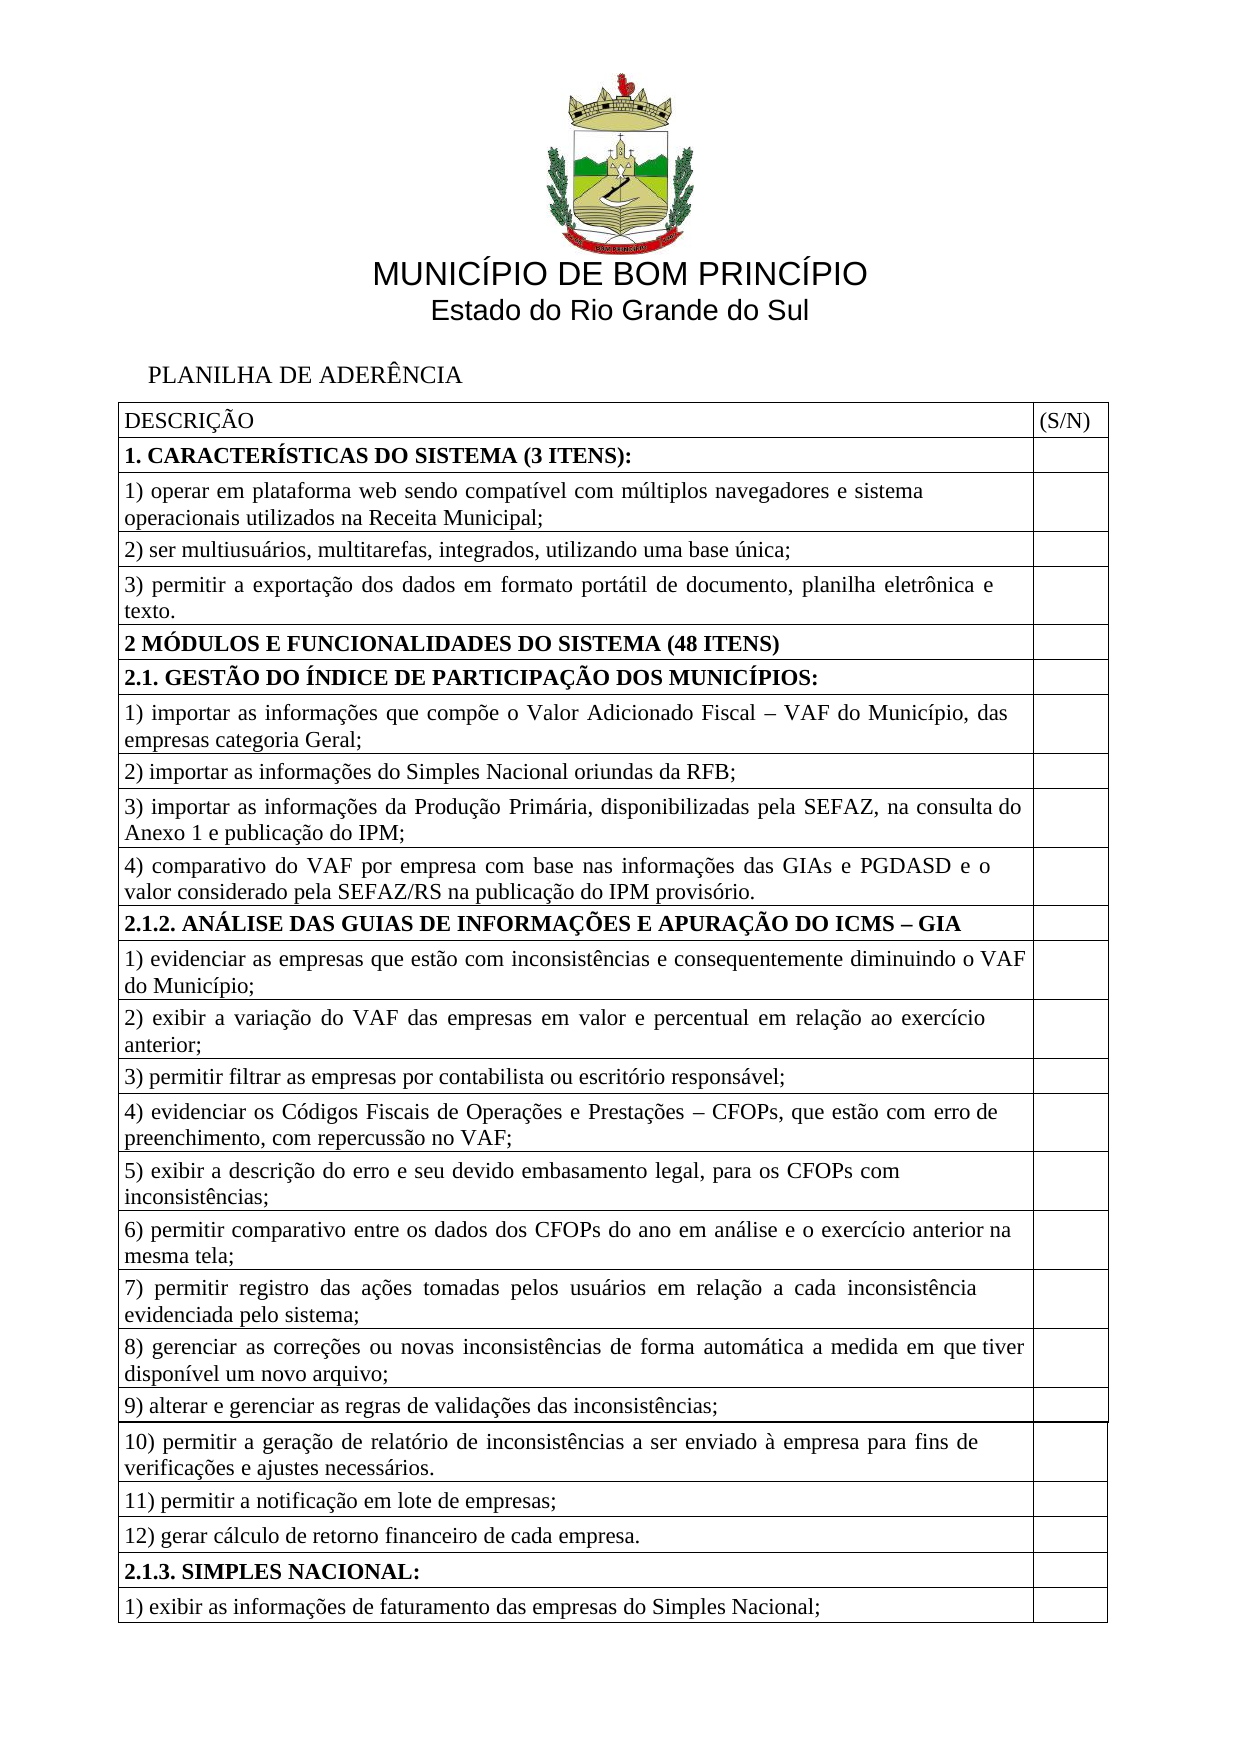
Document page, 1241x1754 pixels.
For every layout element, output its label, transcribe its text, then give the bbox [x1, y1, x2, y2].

table_cell 2.1. GESTÃO DO ÍNDICE DE PARTICIPAÇÃO DOS MUNICÍPIOS: [119, 660, 1033, 694]
table_cell 1) exibir as informações de faturamento das empresas do Simples Nacional; [119, 1588, 1033, 1622]
table_cell [1034, 1094, 1108, 1151]
table_cell 3) permitir a exportação dos dados em formato portátil de documento, planilha eletrônica e texto. [119, 567, 1033, 624]
table_cell [1034, 1329, 1108, 1386]
table_cell [1034, 625, 1108, 659]
table_cell [1034, 789, 1108, 846]
table_cell [1034, 1517, 1107, 1552]
table_cell 8) gerenciar as correções ou novas inconsistências de forma automática a medida em que tiver disponível um novo arquivo; [119, 1329, 1033, 1386]
table_cell [1034, 695, 1108, 753]
table_cell [1034, 567, 1108, 624]
table_cell [1034, 660, 1108, 694]
table_header DESCRIÇÃO [119, 403, 1033, 437]
table_header (S/N) [1034, 403, 1108, 437]
table_cell 5) exibir a descrição do erro e seu devido embasamento legal, para os CFOPs com inconsistências; [119, 1152, 1033, 1210]
table_cell 2) ser multiusuários, multitarefas, integrados, utilizando uma base única; [119, 532, 1033, 566]
table_cell 2.1.2. ANÁLISE DAS GUIAS DE INFORMAÇÕES E APURAÇÃO DO ICMS – GIA [119, 906, 1033, 940]
table_cell [1034, 1588, 1107, 1622]
table_cell 2) exibir a variação do VAF das empresas em valor e percentual em relação ao exercício anterior; [119, 1000, 1033, 1058]
table_cell 1) operar em plataforma web sendo compatível com múltiplos navegadores e sistema operacionais utilizados na Receita Municipal; [119, 473, 1033, 531]
table_cell [1034, 1059, 1108, 1093]
table_cell 7) permitir registro das ações tomadas pelos usuários em relação a cada inconsistência evidenciada pelo sistema; [119, 1270, 1033, 1328]
table_cell 2) importar as informações do Simples Nacional oriundas da RFB; [119, 754, 1033, 788]
table_cell 6) permitir comparativo entre os dados dos CFOPs do ano em análise e o exercício anterior na mesma tela; [119, 1211, 1033, 1269]
table_cell [1034, 473, 1108, 531]
table_cell 1) evidenciar as empresas que estão com inconsistências e consequentemente diminuindo o VAF do Município; [119, 941, 1033, 999]
table_cell [1034, 1000, 1108, 1058]
table_cell [1034, 1482, 1107, 1516]
table_cell [1034, 1423, 1107, 1481]
table_cell 11) permitir a notificação em lote de empresas; [119, 1482, 1033, 1516]
table_cell 3) importar as informações da Produção Primária, disponibilizadas pela SEFAZ, na consulta do Anexo 1 e publicação do IPM; [119, 789, 1033, 846]
table_cell 2.1.3. SIMPLES NACIONAL: [119, 1553, 1033, 1587]
table_cell [1034, 438, 1108, 472]
table_cell [1034, 1152, 1108, 1210]
table_cell 10) permitir a geração de relatório de inconsistências a ser enviado à empresa para fins de verificações e ajustes necessários. [119, 1423, 1033, 1481]
table_cell [1034, 1270, 1108, 1328]
table_cell 1) importar as informações que compõe o Valor Adicionado Fiscal – VAF do Município, das empresas categoria Geral; [119, 695, 1033, 753]
table_cell [1034, 848, 1108, 905]
table_cell [1034, 1388, 1108, 1421]
table_cell [1034, 1553, 1107, 1587]
table_cell [1034, 532, 1108, 566]
table_cell [1034, 906, 1108, 940]
text PLANILHA DE ADERÊNCIA [148, 360, 1092, 389]
table_cell 3) permitir filtrar as empresas por contabilista ou escritório responsável; [119, 1059, 1033, 1093]
table_cell [1034, 754, 1108, 788]
table_cell 4) comparativo do VAF por empresa com base nas informações das GIAs e PGDASD e o valor considerado pela SEFAZ/RS na publicação do IPM provisório. [119, 848, 1033, 905]
table_cell 1. CARACTERÍSTICAS DO SISTEMA (3 ITENS): [119, 438, 1033, 472]
table_cell [1034, 941, 1108, 999]
table_cell 9) alterar e gerenciar as regras de validações das inconsistências; [119, 1388, 1033, 1421]
table_cell 4) evidenciar os Códigos Fiscais de Operações e Prestações – CFOPs, que estão com erro de preenchimento, com repercussão no VAF; [119, 1094, 1033, 1151]
table_cell 12) gerar cálculo de retorno financeiro de cada empresa. [119, 1517, 1033, 1552]
table_cell 2 MÓDULOS E FUNCIONALIDADES DO SISTEMA (48 ITENS) [119, 625, 1033, 659]
table_cell [1034, 1211, 1108, 1269]
